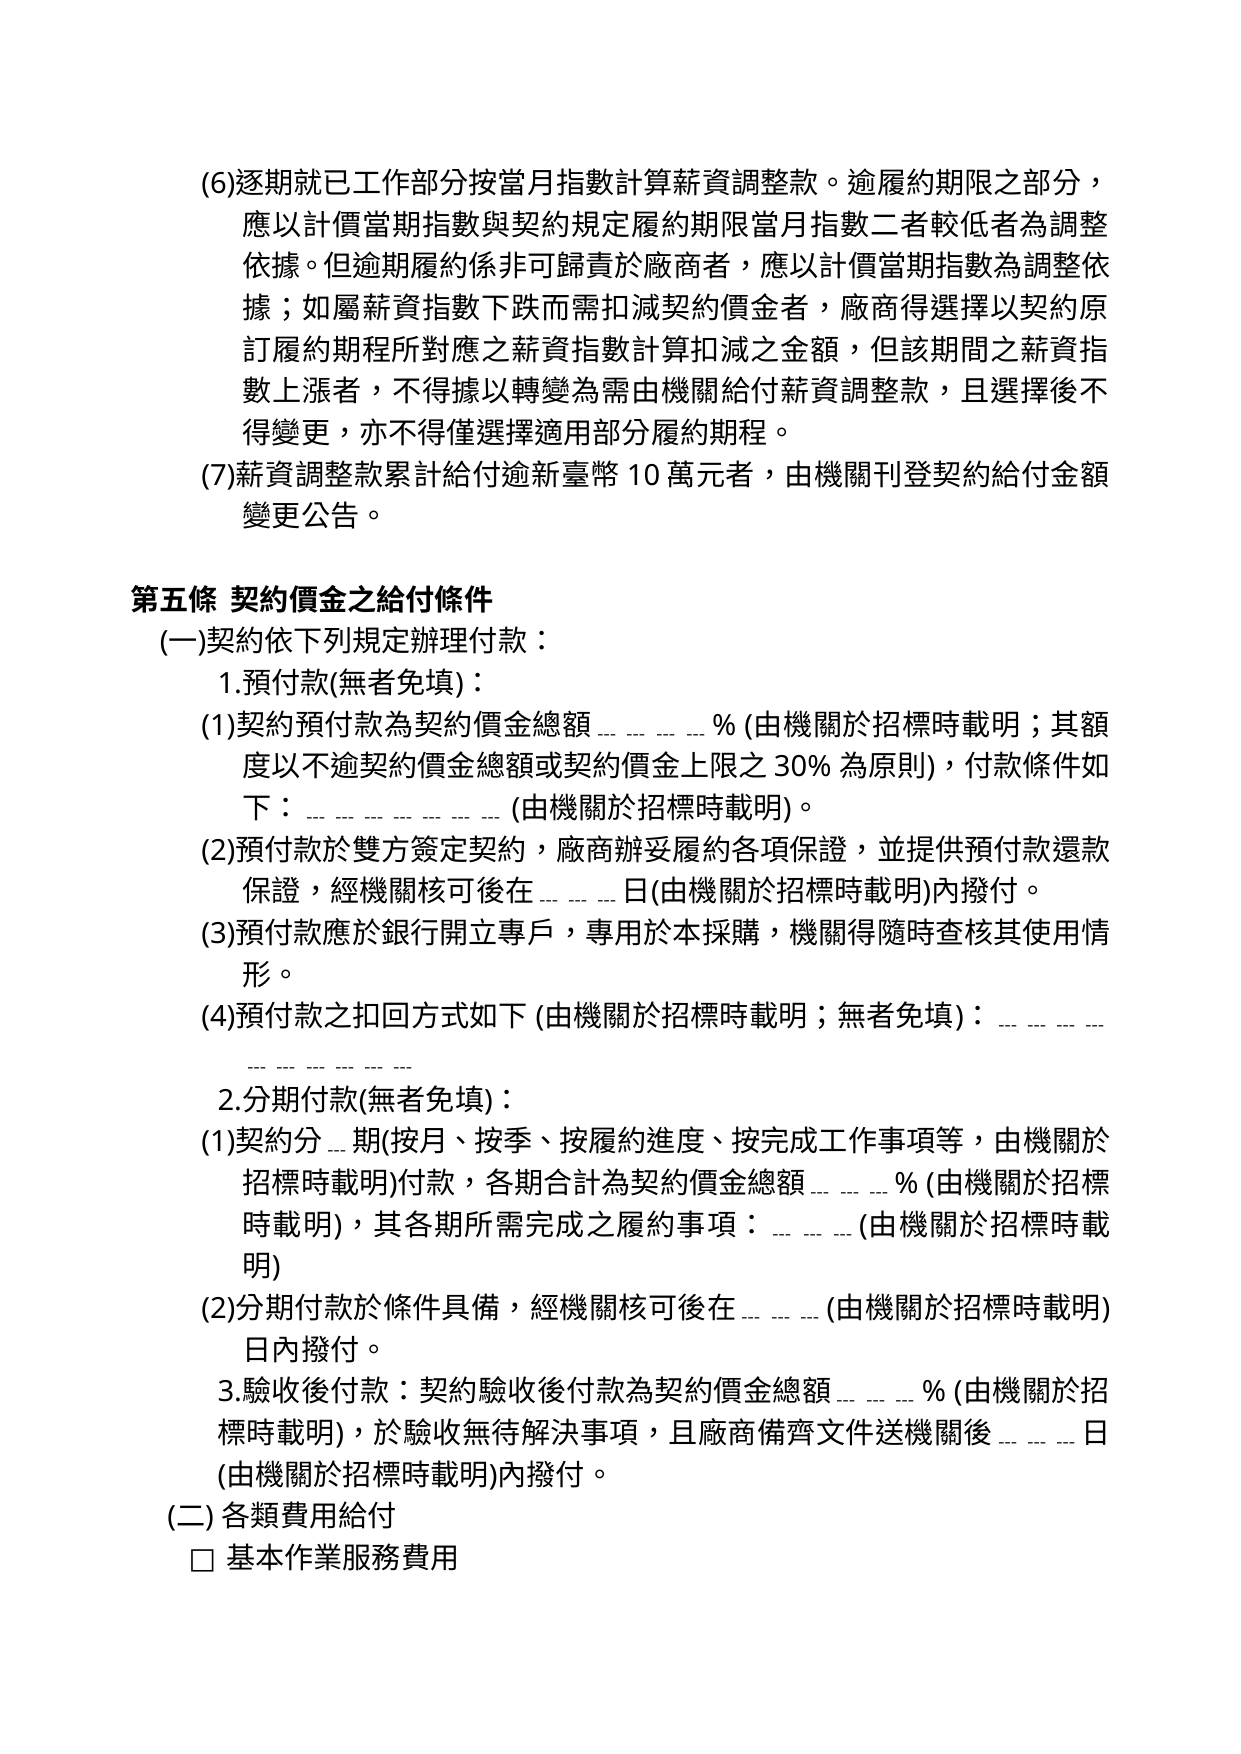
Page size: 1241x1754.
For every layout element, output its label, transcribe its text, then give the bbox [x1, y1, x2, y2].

text (1)契約預付款為契約價金總額﹍﹍﹍﹍% (由機關於招標時載明；其額度以不逾契約價金總額或契約價金上限之30% 為原則)，付款條件如下：﹍﹍﹍﹍﹍﹍﹍ (由機關於招標時載明)。 [201, 702, 1110, 827]
text (2)預付款於雙方簽定契約，廠商辦妥履約各項保證，並提供預付款還款保證，經機關核可後在﹍﹍﹍日(由機關於招標時載明)內撥付。 [201, 827, 1110, 910]
text 第五條 契約價金之給付條件 [130, 577, 1110, 618]
text (4)預付款之扣回方式如下 (由機關於招標時載明；無者免填)：﹍﹍﹍﹍﹍﹍﹍﹍﹍﹍ [201, 993, 1110, 1077]
text (一)契約依下列規定辦理付款： [159, 618, 1110, 660]
text (2)分期付款於條件具備，經機關核可後在﹍﹍﹍(由機關於招標時載明)日內撥付。 [201, 1285, 1110, 1368]
list 2.分期付款(無者免填)： [191, 1077, 1110, 1118]
text (二) 各類費用給付 [159, 1493, 1110, 1535]
text (3)預付款應於銀行開立專戶，專用於本採購，機關得隨時查核其使用情形。 [201, 910, 1110, 993]
list 基本作業服務費用 [188, 1535, 1110, 1577]
list 3.驗收後付款：契約驗收後付款為契約價金總額﹍﹍﹍% (由機關於招標時載明)，於驗收無待解決事項，且廠商備齊文件送機關後﹍﹍﹍日(由機關於招標時載明)內撥付。 [191, 1368, 1110, 1493]
text (7)薪資調整款累計給付逾新臺幣10萬元者，由機關刊登契約給付金額變更公告。 [201, 452, 1110, 535]
text (6)逐期就已工作部分按當月指數計算薪資調整款。逾履約期限之部分，應以計價當期指數與契約規定履約期限當月指數二者較低者為調整依據。但逾期履約係非可歸責於廠商者，應以計價當期指數為調整依據；如屬薪資指數下跌而需扣減契約價金者，廠商得選擇以契約原訂履約期程所對應之薪資指數計算扣減之金額，但該期間之薪資指數上漲者，不得據以轉變為需由機關給付薪資調整款，且選擇後不得變更，亦不得僅選擇適用部分履約期程。 [201, 160, 1110, 452]
list 1.預付款(無者免填)： [191, 660, 1110, 702]
text (1)契約分﹍期(按月、按季、按履約進度、按完成工作事項等，由機關於招標時載明)付款，各期合計為契約價金總額﹍﹍﹍% (由機關於招標時載明)，其各期所需完成之履約事項：﹍﹍﹍(由機關於招標時載明) [201, 1118, 1110, 1285]
